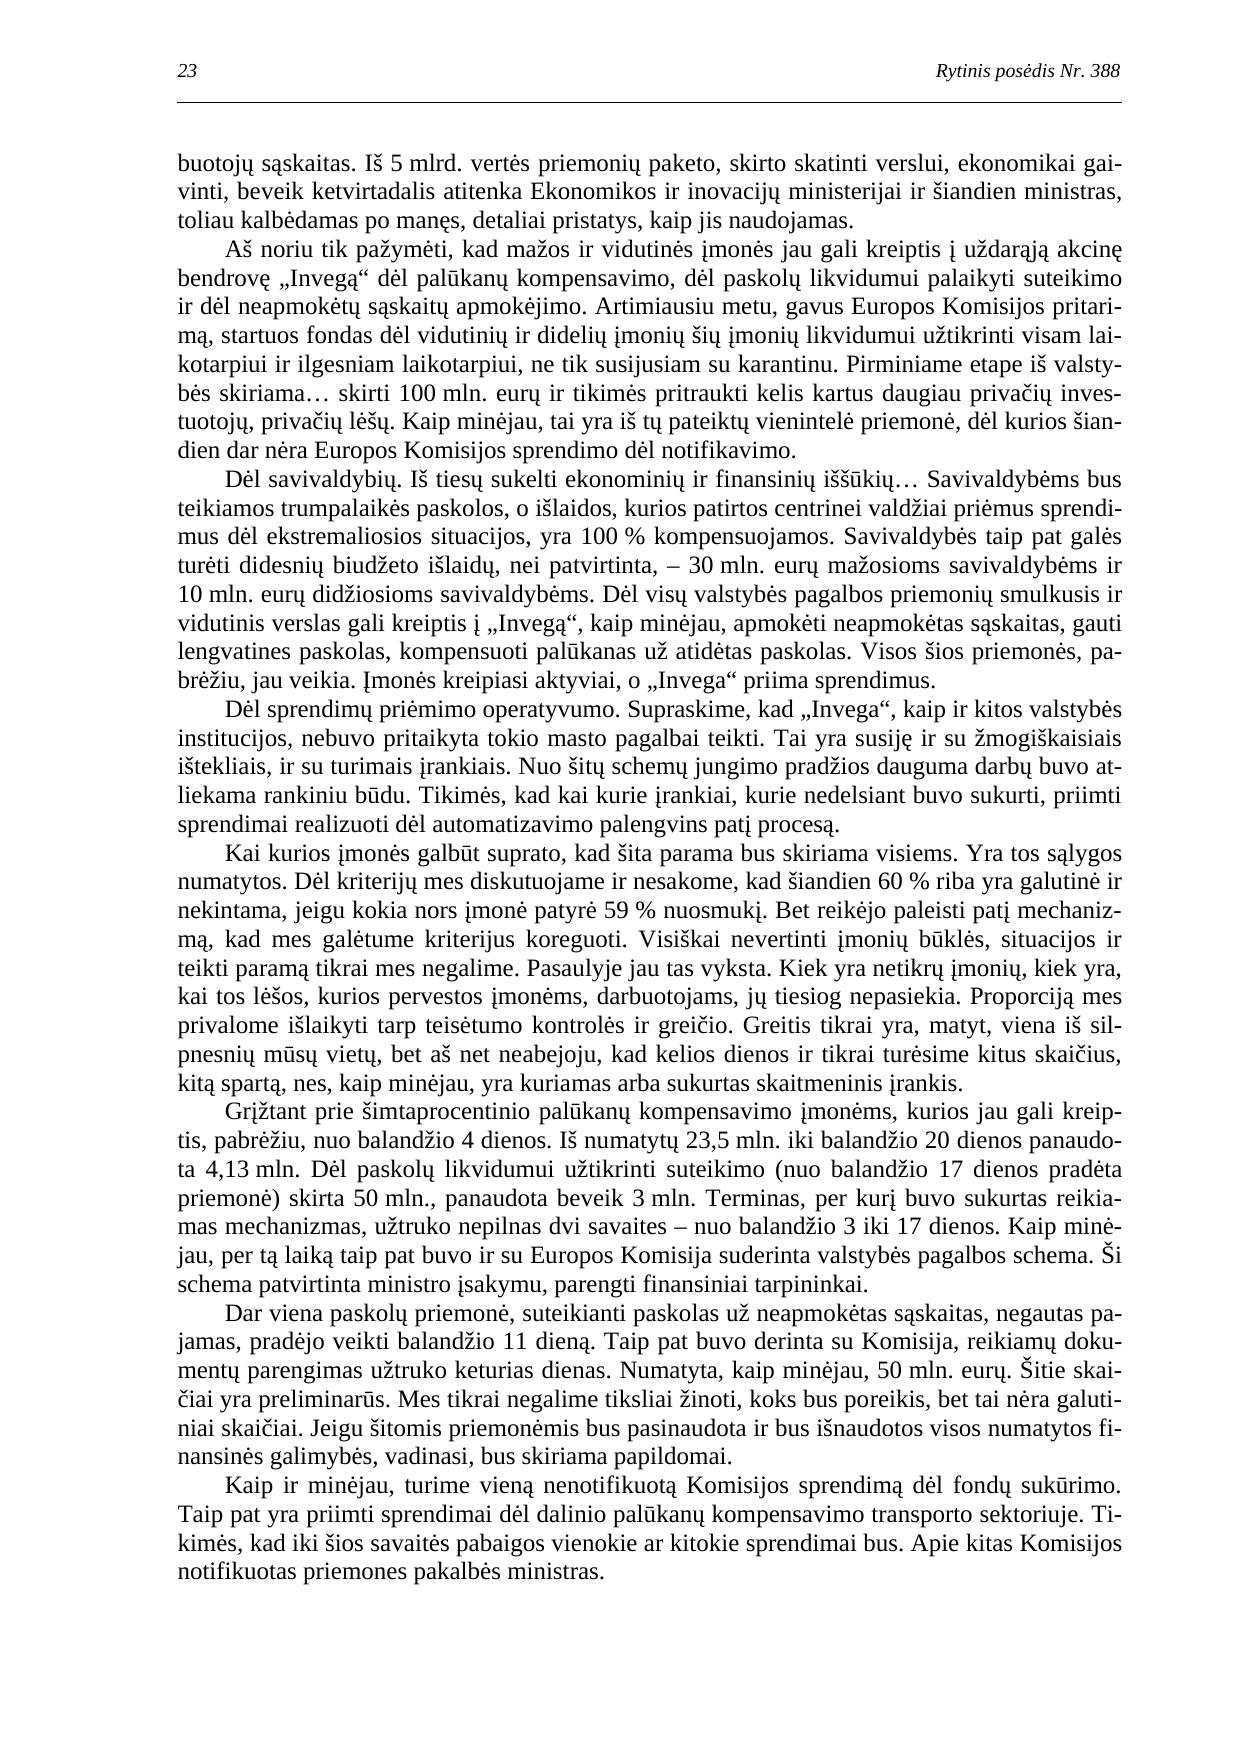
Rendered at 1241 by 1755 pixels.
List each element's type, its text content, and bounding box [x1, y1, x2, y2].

text Aš no­riu tik pa­žy­mė­ti, kad ma­žos ir vi­du­ti­nės įmo­nės jau ga­li kreip­tis į už­da­rą­ją ak­ci­nę ben­dro­vę „In­ve­gą“ dėl pa­lū­ka­nų kom­pen­sa­vi­mo, dėl pa­sko­lų lik­vi­du­mui pa­lai­ky­ti su­tei­ki­mo ir dėl ne­ap­mo­kė­tų są­skai­tų ap­mo­kė­ji­mo. Ar­ti­miau­siu me­tu, ga­vus Eu­ro­pos Ko­mi­si­jos pri­ta­ri­mą, star­tuos fon­das dėl vi­du­ti­nių ir di­de­lių įmo­nių šių įmo­nių lik­vi­du­mui už­tik­rin­ti vi­sam lai­ko­tar­piui ir il­ges­niam lai­ko­tar­piui, ne tik su­si­ju­siam su ka­ran­ti­nu. Pir­mi­nia­me eta­pe iš vals­ty­bės ski­ria­ma… skir­ti 100 mln. eu­rų ir ti­ki­mės pri­trauk­ti ke­lis kar­tus dau­giau pri­va­čių in­ves­tuo­to­jų, pri­va­čių lė­šų. Kaip mi­nė­jau, tai yra iš tų pa­teik­tų vie­nin­te­lė prie­mo­nė, dėl ku­rios šian­dien dar nė­ra Eu­ro­pos Ko­mi­si­jos spren­di­mo dėl no­ti­fi­ka­vi­mo. [177, 234, 1122, 464]
text Dėl sa­vi­val­dy­bių. Iš tie­sų su­kel­ti eko­no­mi­nių ir fi­nan­si­nių iš­šū­kių… Sa­vi­val­dy­bėms bus tei­kia­mos trum­pa­lai­kės pa­sko­los, o iš­lai­dos, ku­rios pa­tir­tos cen­tri­nei val­džiai pri­ėmus spren­di­mus dėl eks­tre­ma­liosios si­tu­a­ci­jos, yra 100 % kom­pen­suo­ja­mos. Sa­vi­val­dy­bės taip pat ga­lės tu­rė­ti di­des­nių biu­dže­to iš­lai­dų, nei pa­tvir­tin­ta, – 30 mln. eu­rų ma­žo­sioms sa­vi­val­dy­bėms ir 10 mln. eu­rų di­džio­sioms sa­vi­val­dy­bėms. Dėl vi­sų vals­ty­bės pa­gal­bos prie­mo­nių smul­ku­sis ir vi­du­ti­nis ver­slas ga­li kreip­tis į „In­ve­gą“, kaip mi­nė­jau, ap­mo­kė­ti ne­ap­mo­kė­tas są­skai­tas, gau­ti leng­va­ti­nes pa­sko­las, kom­pen­suo­ti pa­lū­ka­nas už ati­dė­tas pa­sko­las. Vi­sos šios prie­mo­nės, pa­brė­žiu, jau vei­kia. Įmo­nės krei­pia­si ak­ty­viai, o „In­ve­ga“ pri­ima spren­di­mus. [177, 464, 1122, 694]
text Dar vie­na pa­sko­lų prie­mo­nė, su­tei­kian­ti pa­sko­las už ne­ap­mo­kė­tas są­skai­tas, ne­gau­tas pa­ja­mas, pra­dė­jo veik­ti ba­lan­džio 11 die­ną. Taip pat bu­vo de­rin­ta su Ko­mi­si­ja, rei­kia­mų do­ku­men­tų pa­ren­gi­mas už­tru­ko ke­tu­rias die­nas. Nu­ma­ty­ta, kaip mi­nė­jau, 50 mln. eu­rų. Ši­tie skai­čiai yra pre­li­mi­na­rūs. Mes tik­rai ne­ga­li­me tiks­liai ži­no­ti, koks bus po­rei­kis, bet tai nė­ra ga­lu­ti­niai skai­čiai. Jei­gu ši­to­mis prie­mo­nė­mis bus pa­si­nau­do­ta ir bus iš­nau­do­tos vi­sos nu­ma­ty­tos fi­nan­si­nės ga­li­my­bės, va­di­na­si, bus ski­ria­ma pa­pil­do­mai. [177, 1298, 1122, 1470]
text Dėl spren­di­mų pri­ėmi­mo ope­ra­ty­vu­mo. Su­pras­ki­me, kad „In­ve­ga“, kaip ir ki­tos vals­ty­bės ins­ti­tu­ci­jos, ne­bu­vo pri­tai­ky­ta to­kio mas­to pa­gal­bai teik­ti. Tai yra su­si­ję ir su žmo­giš­kai­siais iš­tek­liais, ir su tu­ri­mais įran­kiais. Nuo ši­tų sche­mų jun­gi­mo pra­džios dau­gu­ma dar­bų bu­vo at­lie­ka­ma ran­ki­niu bū­du. Ti­ki­mės, kad kai ku­rie įran­kiai, ku­rie ne­del­siant bu­vo su­kur­ti, pri­im­ti spren­di­mai re­a­li­zuo­ti dėl au­to­ma­ti­za­vi­mo pa­leng­vins pa­tį pro­ce­są. [177, 694, 1122, 838]
text Kaip ir mi­nė­jau, tu­ri­me vie­ną ne­no­ti­fi­kuo­tą Ko­mi­si­jos spren­di­mą dėl fon­dų su­kū­ri­mo. Taip pat yra pri­im­ti spren­di­mai dėl da­li­nio pa­lū­ka­nų kom­pen­sa­vi­mo trans­por­to sek­to­riu­je. Ti­ki­mės, kad iki šios sa­vai­tės pa­bai­gos vie­no­kie ar ki­to­kie spren­di­mai bus. Apie ki­tas Ko­mi­si­jos no­ti­fi­kuo­tas prie­mo­nes pa­kal­bės mi­nist­ras. [177, 1470, 1122, 1585]
text buo­to­jų są­skai­tas. Iš 5 mlrd. ver­tės prie­mo­nių pa­ke­to, skir­to ska­tin­ti ver­slui, eko­no­mi­kai gai­vin­ti, be­veik ket­vir­ta­da­lis ati­ten­ka Eko­no­mi­kos ir ino­va­ci­jų mi­nis­te­ri­jai ir šian­dien mi­nist­ras, to­liau kal­bė­da­mas po ma­nęs, de­ta­liai pri­sta­tys, kaip jis nau­do­ja­mas. [177, 148, 1122, 234]
text Kai ku­rios įmo­nės gal­būt su­pra­to, kad ši­ta pa­ra­ma bus ski­ria­ma vi­siems. Yra tos są­ly­gos nu­ma­ty­tos. Dėl kri­te­ri­jų mes dis­ku­tuo­ja­me ir ne­sa­ko­me, kad šian­dien 60 % ri­ba yra ga­lu­ti­nė ir ne­kin­ta­ma, jei­gu ko­kia nors įmo­nė pa­ty­rė 59 % nuos­mu­kį. Bet rei­kė­jo pa­leis­ti pa­tį me­cha­niz­mą, kad mes ga­lė­tu­me kri­te­ri­jus ko­re­guo­ti. Vi­siš­kai ne­ver­tin­ti įmo­nių būk­lės, si­tu­a­ci­jos ir teik­ti pa­ra­mą tik­rai mes ne­ga­li­me. Pa­sau­ly­je jau tas vyks­ta. Kiek yra ne­tik­rų įmo­nių, kiek yra, kai tos lė­šos, ku­rios per­ves­tos įmo­nėms, dar­buo­to­jams, jų tie­siog ne­pa­sie­kia. Pro­por­ci­ją mes pri­va­lo­me iš­lai­ky­ti tarp tei­sė­tu­mo kon­tro­lės ir grei­čio. Grei­tis tik­rai yra, ma­tyt, vie­na iš sil­pnes­nių mū­sų vie­tų, bet aš net ne­abe­jo­ju, kad ke­lios die­nos ir tik­rai tu­rė­si­me ki­tus skai­čius, ki­tą spar­tą, nes, kaip mi­nė­jau, yra ku­ria­mas ar­ba su­kur­tas skait­me­ni­nis įran­kis. [177, 838, 1122, 1096]
text Grįž­tant prie šim­tap­ro­cen­ti­nio pa­lū­ka­nų kom­pen­sa­vi­mo įmo­nėms, ku­rios jau ga­li kreip­tis, pa­brė­žiu, nuo ba­lan­džio 4 die­nos. Iš nu­ma­ty­tų 23,5 mln. iki ba­lan­džio 20 die­nos pa­nau­do­ta 4,13 mln. Dėl pa­sko­lų lik­vi­du­mui už­tik­rin­ti su­tei­ki­mo (nuo ba­lan­džio 17 die­nos pra­dė­ta prie­mo­nė) skir­ta 50 mln., pa­nau­do­ta be­veik 3 mln. Ter­mi­nas, per ku­rį bu­vo su­kur­tas rei­kia­mas me­cha­niz­mas, už­tru­ko ne­pil­nas dvi sa­vai­tes – nuo ba­lan­džio 3 iki 17 die­nos. Kaip mi­nė­jau, per tą lai­ką taip pat bu­vo ir su Eu­ro­pos Ko­mi­si­ja su­de­rin­ta vals­ty­bės pa­gal­bos sche­ma. Ši sche­ma pa­tvir­tin­ta mi­nist­ro įsa­ky­mu, pa­reng­ti fi­nan­si­niai tar­pi­nin­kai. [177, 1096, 1122, 1298]
